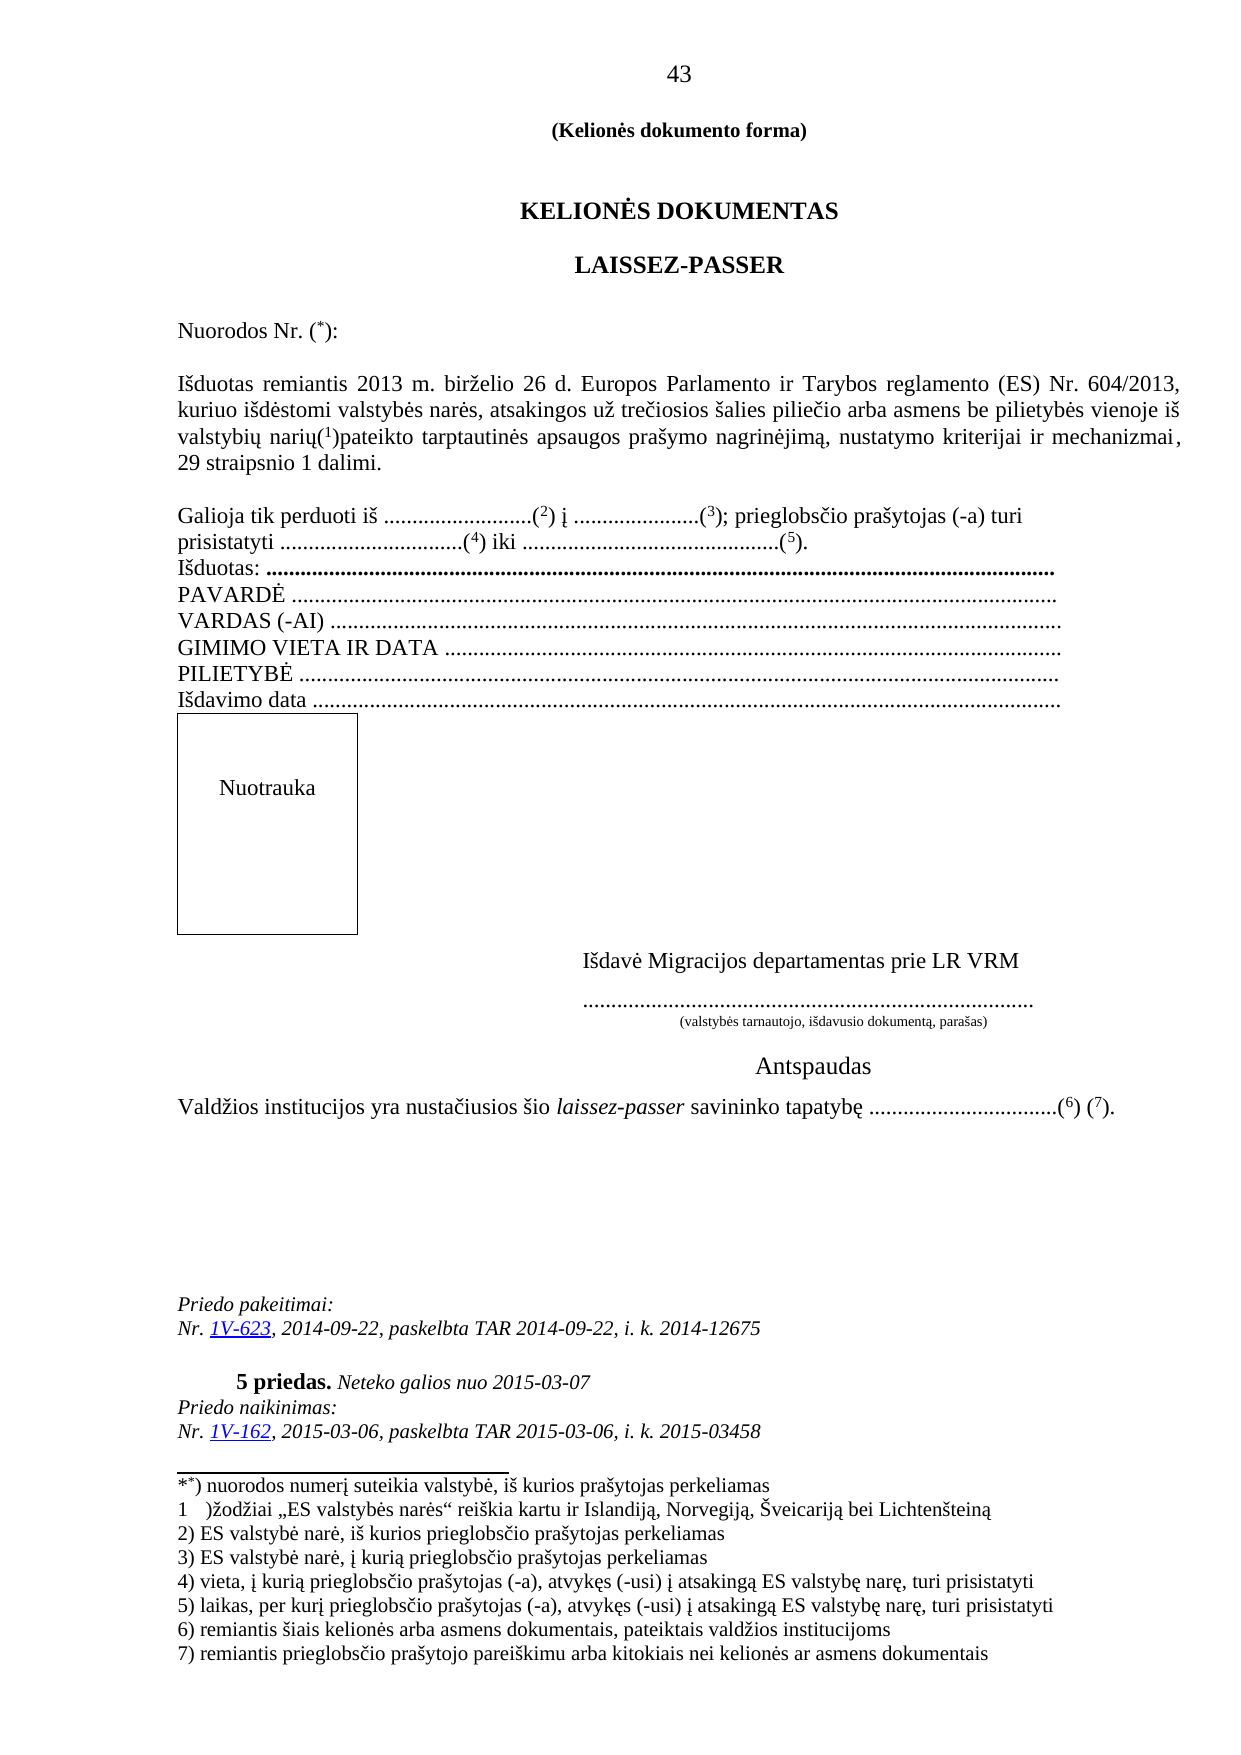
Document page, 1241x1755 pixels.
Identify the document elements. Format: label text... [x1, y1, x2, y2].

text (valstybės tarnautojo, išdavusio dokumentą, parašas) [177, 1013, 1181, 1039]
text Išdavimo data ................................................................................................................................... [177, 686, 1181, 713]
text ) laikas, per kurį prieglobsčio prašytojas (-a), atvykęs (-usi) į atsakingą ES valstybę narę, turi prisistatyti [177, 1593, 1181, 1617]
text Valdžios institucijos yra nustačiusios šio laissez-passer savininko tapatybę .................................() (). [177, 1093, 1181, 1119]
text ) vieta, į kurią prieglobsčio prašytojas (-a), atvykęs (-usi) į atsakingą ES valstybę narę, turi prisistatyti [177, 1569, 1181, 1593]
text Nuorodos Nr. (): [177, 317, 1181, 344]
text Išduotas: .......................................................................................................................................... [177, 554, 1181, 581]
text ) remiantis prieglobsčio prašytojo pareiškimu arba kitokiais nei kelionės ar asmens dokumentais [177, 1641, 1181, 1665]
text (Kelionės dokumento forma) [177, 118, 1181, 142]
text Nr. 1V-623, 2014-09-22, paskelbta TAR 2014-09-22, i. k. 2014-12675 [177, 1316, 1181, 1340]
text Priedo pakeitimai: [177, 1292, 1181, 1316]
text Išdavė Migracijos departamentas prie LR VRM [177, 947, 1181, 974]
text *) nuorodos numerį suteikia valstybė, iš kurios prašytojas perkeliamas [177, 1473, 1181, 1497]
text VARDAS (-AI) ................................................................................................................................ [177, 607, 1181, 633]
text Nr. 1V-162, 2015-03-06, paskelbta TAR 2015-03-06, i. k. 2015-03458 [177, 1419, 1181, 1443]
text 5 priedas. Neteko galios nuo 2015-03-07 [177, 1368, 1181, 1395]
text ............................................................................... [177, 986, 1181, 1013]
text Priedo naikinimas: [177, 1395, 1181, 1419]
text ) ES valstybė narė, į kurią prieglobsčio prašytojas perkeliamas [177, 1545, 1181, 1569]
text KELIONĖS DOKUMENTAS [177, 196, 1181, 225]
text ) ES valstybė narė, iš kurios prieglobsčio prašytojas perkeliamas [177, 1521, 1181, 1545]
text )žodžiai „ES valstybės narės“ reiškia kartu ir Islandiją, Norvegiją, Šveicariją bei Lichtenšteiną [177, 1497, 1181, 1521]
text PAVARDĖ ...................................................................................................................................... [177, 581, 1181, 607]
text Antspaudas [177, 1051, 1181, 1080]
text ) remiantis šiais kelionės arba asmens dokumentais, pateiktais valdžios institucijoms [177, 1617, 1181, 1641]
text GIMIMO VIETA IR DATA ............................................................................................................ [177, 633, 1181, 660]
text Išduotas remiantis 2013 m. birželio 26 d. Europos Parlamento ir Tarybos reglamento (ES) Nr. 604/2013, kuriuo išdėstomi valstybės narės, atsakingos už trečiosios šalies piliečio arba asmens be pilietybės vienoje iš valstybių narių()pateikto tarptautinės apsaugos prašymo nagrinėjimą, nustatymo kriterijai ir mechanizmai, 29 straipsnio 1 dalimi. [177, 370, 1181, 475]
text LAISSEZ-PASSER [177, 250, 1181, 278]
text PILIETYBĖ ..................................................................................................................................... [177, 660, 1181, 686]
text Galioja tik perduoti iš ..........................() į ......................(); prieglobsčio prašytojas (-a) turi prisistatyti ................................() iki .............................................(). [177, 502, 1181, 554]
table_header Nuotrauka [178, 714, 357, 934]
